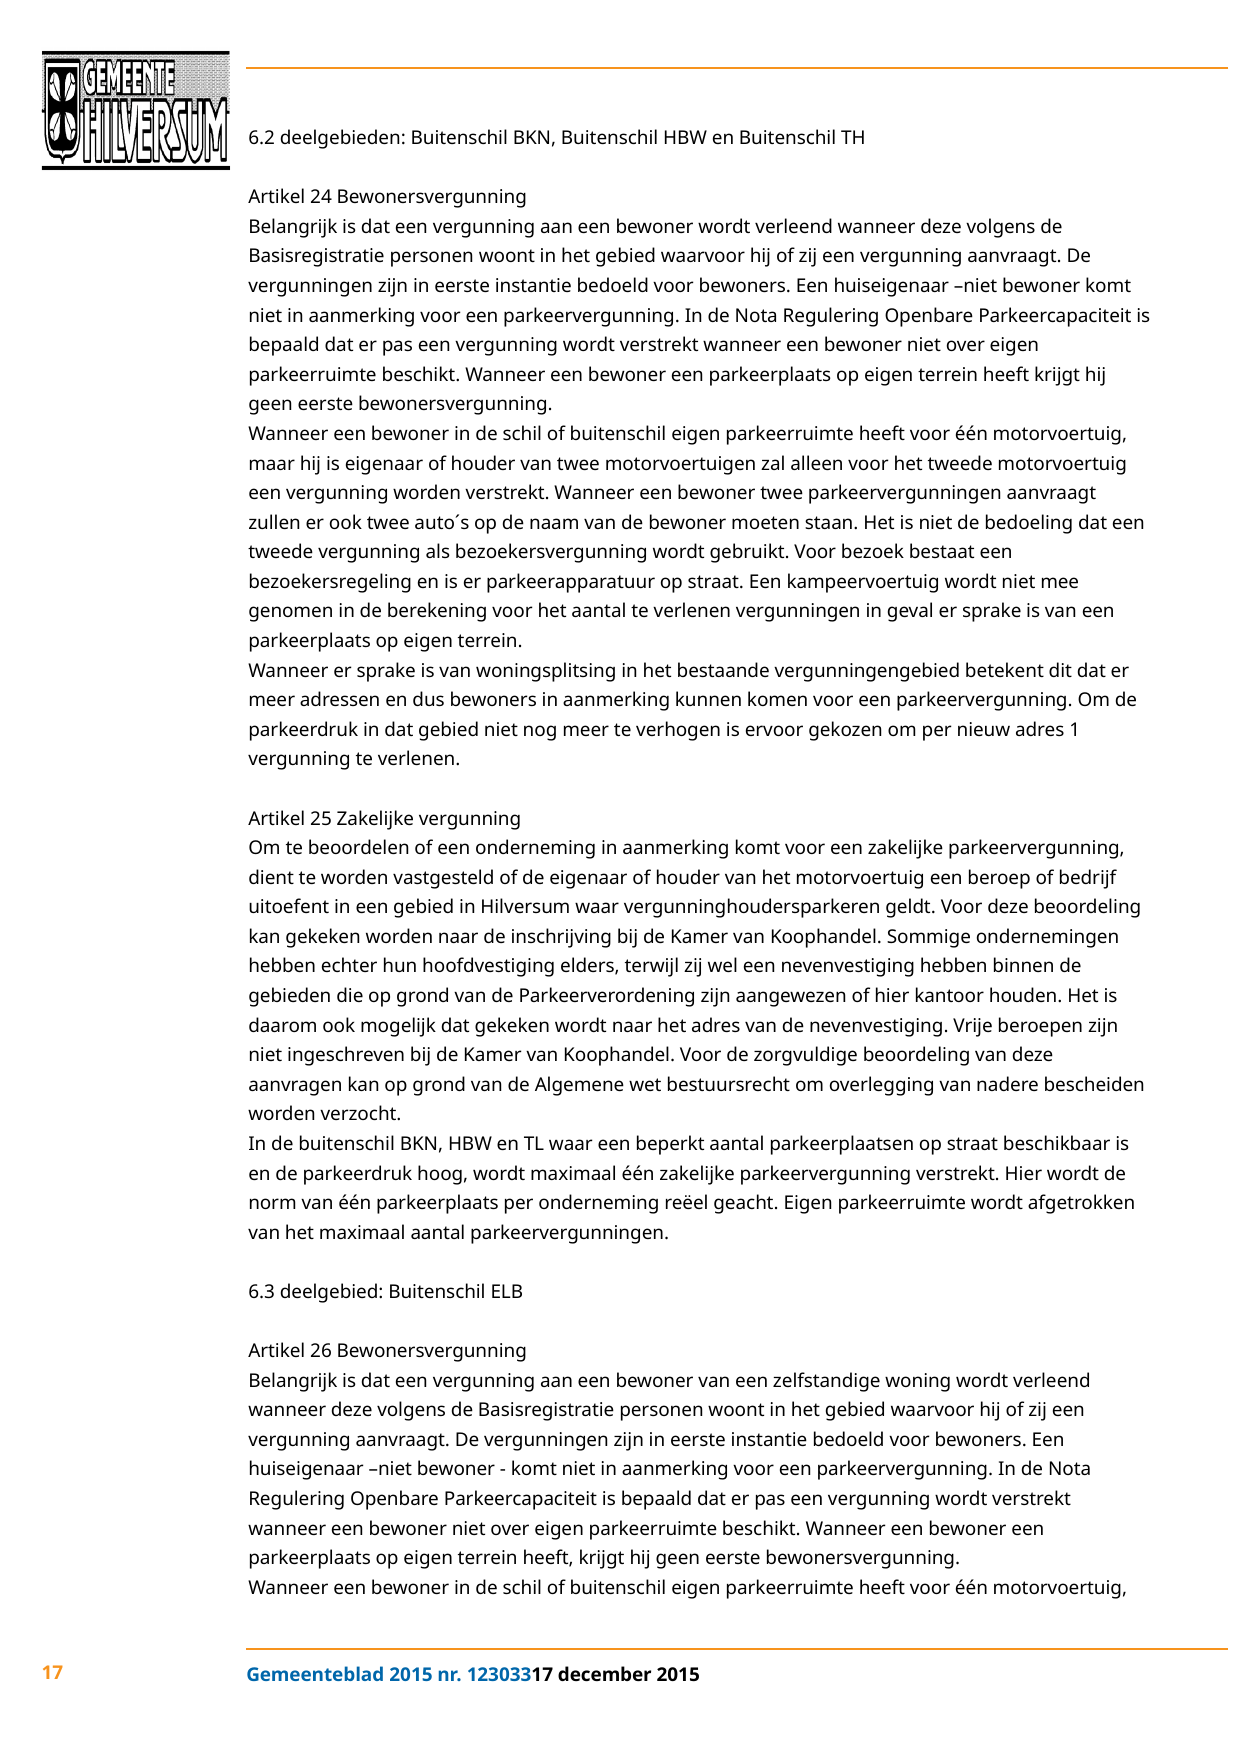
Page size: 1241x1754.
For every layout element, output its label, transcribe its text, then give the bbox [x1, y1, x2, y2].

picture [41, 47, 231, 172]
text Artikel 25 Zakelijke vergunning [248, 805, 1152, 831]
text Belangrijk is dat een vergunning aan een bewoner wordt verleend wanneer deze volgens de Basisregistratie personen woont in het gebied waarvoor hij of zij een vergunning aanvraagt. De vergunningen zijn in eerste instantie bedoeld voor bewoners. Een huiseigenaar –niet bewoner komt niet in aanmerking voor een parkeervergunning. In de Nota Regulering Openbare Parkeercapaciteit is bepaald dat er pas een vergunning wordt verstrekt wanneer een bewoner niet over eigen parkeerruimte beschikt. Wanneer een bewoner een parkeerplaats op eigen terrein heeft krijgt hij geen eerste bewonersvergunning. [248, 213, 1152, 416]
text Artikel 24 Bewonersvergunning [248, 183, 1152, 209]
text In de buitenschil BKN, HBW en TL waar een beperkt aantal parkeerplaatsen op straat beschikbaar is en de parkeerdruk hoog, wordt maximaal één zakelijke parkeervergunning verstrekt. Hier wordt de norm van één parkeerplaats per onderneming reëel geacht. Eigen parkeerruimte wordt afgetrokken van het maximaal aantal parkeervergunningen. [248, 1130, 1152, 1245]
text Wanneer een bewoner in de schil of buitenschil eigen parkeerruimte heeft voor één motorvoertuig, maar hij is eigenaar of houder van twee motorvoertuigen zal alleen voor het tweede motorvoertuig een vergunning worden verstrekt. Wanneer een bewoner twee parkeervergunningen aanvraagt zullen er ook twee auto´s op de naam van de bewoner moeten staan. Het is niet de bedoeling dat een tweede vergunning als bezoekersvergunning wordt gebruikt. Voor bezoek bestaat een bezoekersregeling en is er parkeerapparatuur op straat. Een kampeervoertuig wordt niet mee genomen in de berekening voor het aantal te verlenen vergunningen in geval er sprake is van een parkeerplaats op eigen terrein. [248, 420, 1152, 653]
text Wanneer er sprake is van woningsplitsing in het bestaande vergunningengebied betekent dit dat er meer adressen en dus bewoners in aanmerking kunnen komen voor een parkeervergunning. Om de parkeerdruk in dat gebied niet nog meer te verhogen is ervoor gekozen om per nieuw adres 1 vergunning te verlenen. [248, 657, 1152, 771]
text 6.2 deelgebieden: Buitenschil BKN, Buitenschil HBW en Buitenschil TH [248, 124, 1152, 150]
text Om te beoordelen of een onderneming in aanmerking komt voor een zakelijke parkeervergunning, dient te worden vastgesteld of de eigenaar of houder van het motorvoertuig een beroep of bedrijf uitoefent in een gebied in Hilversum waar vergunninghoudersparkeren geldt. Voor deze beoordeling kan gekeken worden naar de inschrijving bij de Kamer van Koophandel. Sommige ondernemingen hebben echter hun hoofdvestiging elders, terwijl zij wel een nevenvestiging hebben binnen de gebieden die op grond van de Parkeerverordening zijn aangewezen of hier kantoor houden. Het is daarom ook mogelijk dat gekeken wordt naar het adres van de nevenvestiging. Vrije beroepen zijn niet ingeschreven bij de Kamer van Koophandel. Voor de zorgvuldige beoordeling van deze aanvragen kan op grond van de Algemene wet bestuursrecht om overlegging van nadere bescheiden worden verzocht. [248, 834, 1152, 1126]
text Wanneer een bewoner in de schil of buitenschil eigen parkeerruimte heeft voor één motorvoertuig, [248, 1574, 1152, 1600]
text 6.3 deelgebied: Buitenschil ELB [248, 1278, 1152, 1304]
text Belangrijk is dat een vergunning aan een bewoner van een zelfstandige woning wordt verleend wanneer deze volgens de Basisregistratie personen woont in het gebied waarvoor hij of zij een vergunning aanvraagt. De vergunningen zijn in eerste instantie bedoeld voor bewoners. Een huiseigenaar –niet bewoner - komt niet in aanmerking voor een parkeervergunning. In de Nota Regulering Openbare Parkeercapaciteit is bepaald dat er pas een vergunning wordt verstrekt wanneer een bewoner niet over eigen parkeerruimte beschikt. Wanneer een bewoner een parkeerplaats op eigen terrein heeft, krijgt hij geen eerste bewonersvergunning. [248, 1367, 1152, 1570]
text Artikel 26 Bewonersvergunning [248, 1337, 1152, 1363]
